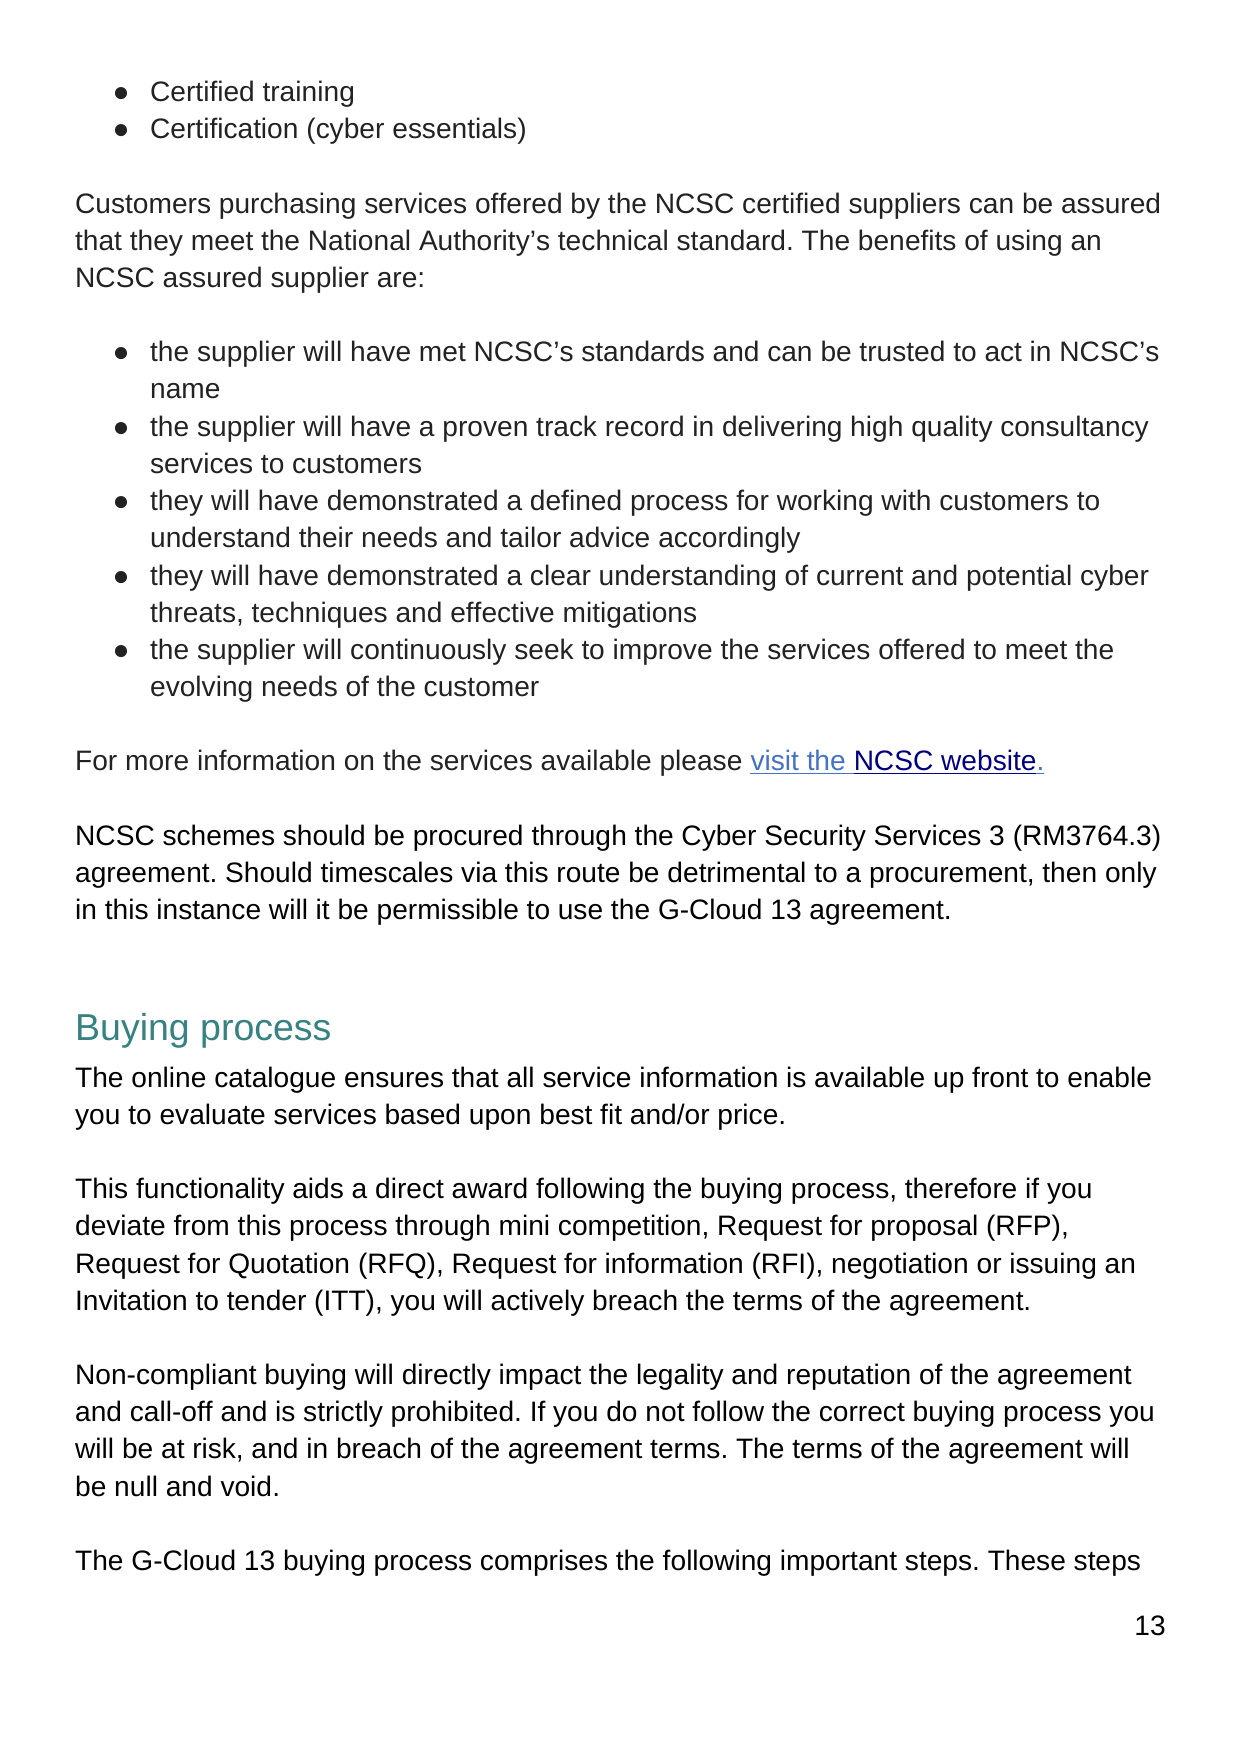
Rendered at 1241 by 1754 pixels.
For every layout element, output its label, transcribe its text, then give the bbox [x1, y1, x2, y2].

list they will have demonstrated a defined process for working with customers to understand their needs and tailor advice accordingly [112, 484, 1165, 554]
text The G-Cloud 13 buying process comprises the following important steps. These steps [75, 1544, 1165, 1576]
text This functionality aids a direct award following the buying process, therefore if you deviate from this process through mini competition, Request for proposal (RFP), Request for Quotation (RFQ), Request for information (RFI), negotiation or issuing an Invitation to tender (ITT), you will actively breach the terms of the agreement. [75, 1172, 1165, 1316]
list they will have demonstrated a clear understanding of current and potential cyber threats, techniques and effective mitigations [112, 558, 1165, 628]
list the supplier will continuously seek to improve the services offered to meet the evolving needs of the customer [112, 633, 1165, 702]
text Non-compliant buying will directly impact the legality and reputation of the agreement and call-off and is strictly prohibited. If you do not follow the correct buying process you will be at risk, and in breach of the agreement terms. The terms of the agreement will be null and void. [75, 1358, 1165, 1502]
text NCSC schemes should be procured through the Cyber Security Services 3 (RM3764.3) agreement. Should timescales via this route be detrimental to a procurement, then only in this instance will it be permissible to use the G-Cloud 13 agreement. [75, 819, 1165, 926]
list the supplier will have a proven track record in delivering high quality consultancy services to customers [112, 410, 1165, 479]
text The online catalogue ensures that all service information is available up front to enable you to evaluate services based upon best fit and/or price. [75, 1061, 1165, 1130]
text For more information on the services available please visit the NCSC website. [75, 744, 1165, 777]
list Certification (cyber essentials) [112, 112, 1165, 144]
subtitle Buying process [75, 1005, 1165, 1048]
list the supplier will have met NCSC’s standards and can be trusted to act in NCSC’s name [112, 335, 1165, 405]
text Customers purchasing services offered by the NCSC certified suppliers can be assured that they meet the National Authority’s technical standard. The benefits of using an NCSC assured supplier are: [75, 187, 1165, 293]
list Certified training [112, 75, 1165, 107]
